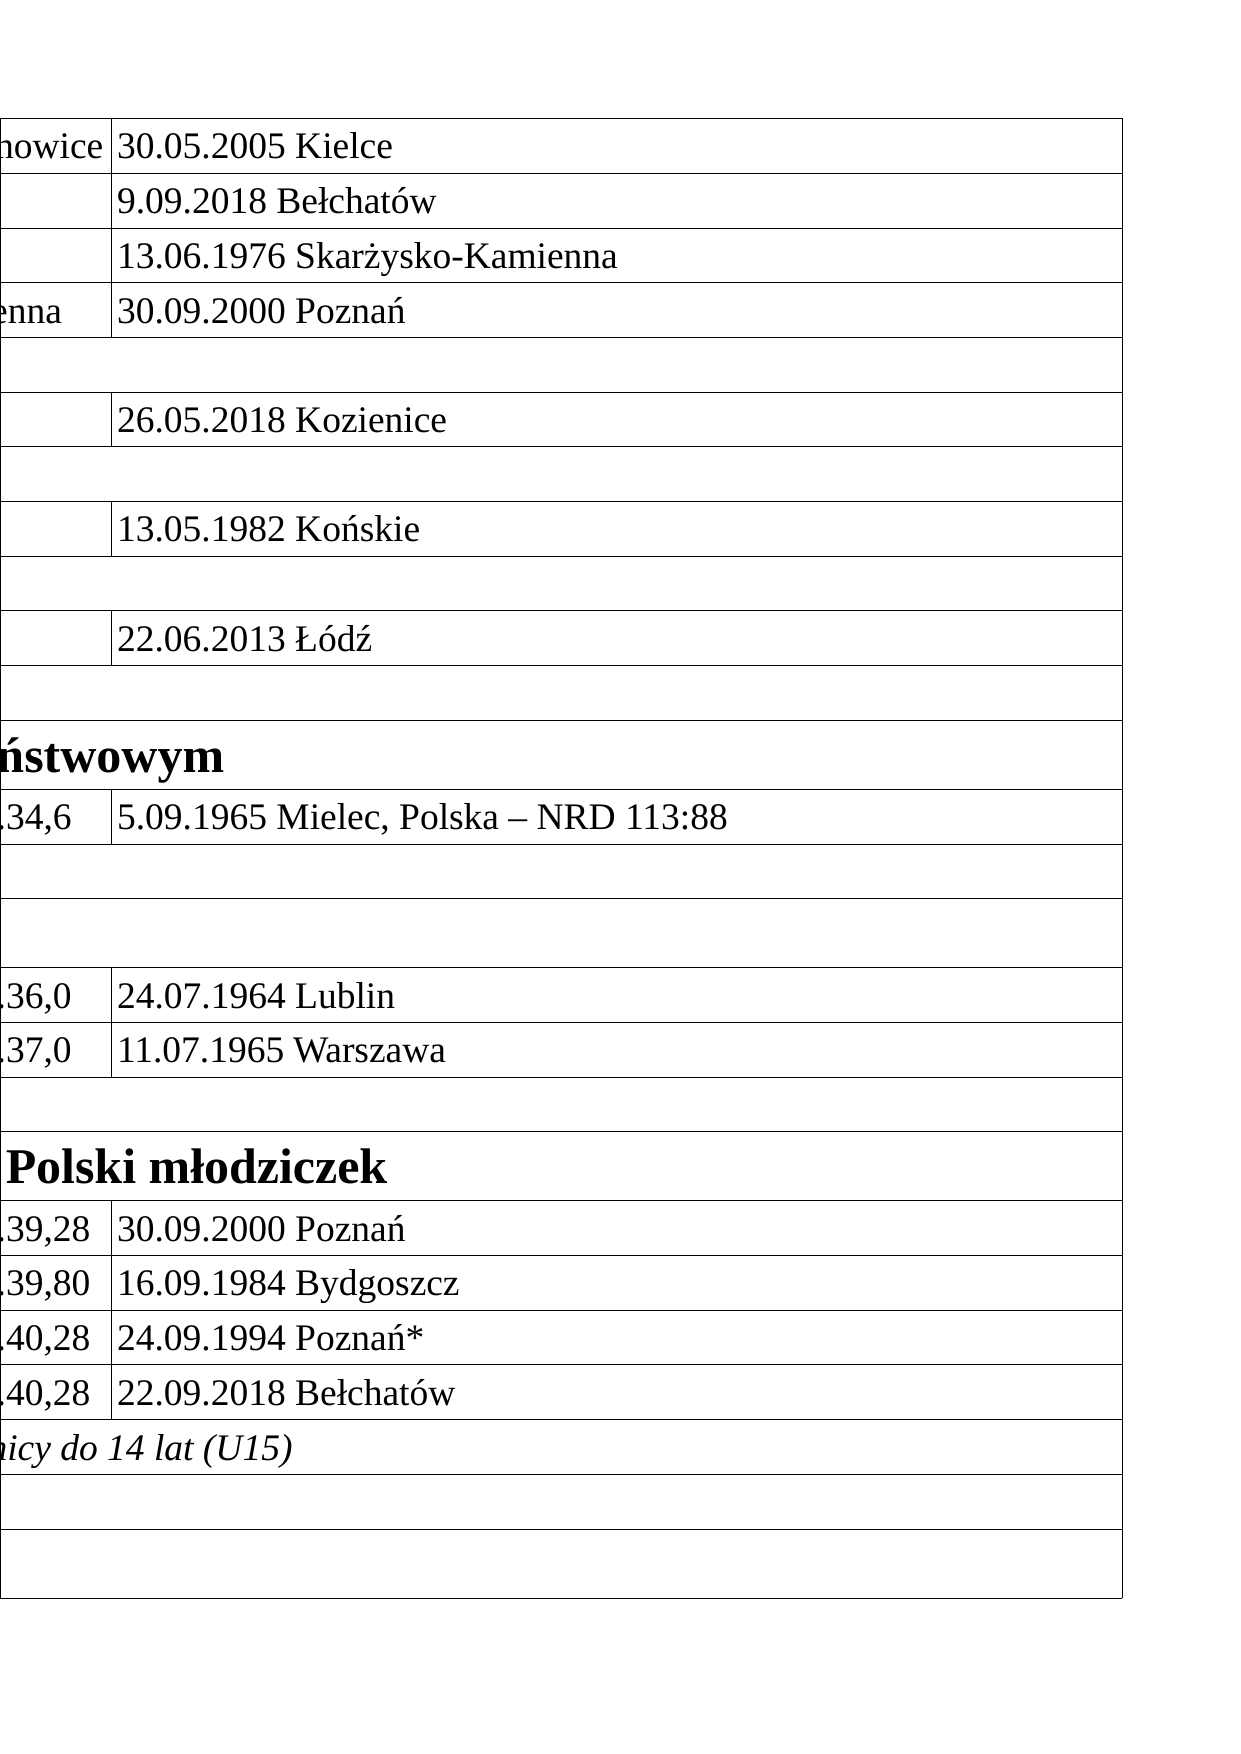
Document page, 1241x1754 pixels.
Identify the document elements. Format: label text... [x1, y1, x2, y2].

table_cell 24.09.1994 Poznań* [112, 1311, 1122, 1364]
table_cell 22.09.2018 Bełchatów [112, 1365, 1122, 1419]
table_cell [1, 1475, 1122, 1528]
table_cell Juventa-Marbo Starachowice [1, 119, 111, 173]
table_cell 1.37,0 [1, 1023, 111, 1077]
table_cell 26.05.2018 Kozienice [112, 393, 1122, 446]
table_cell Trójka Sandomierz [1, 611, 111, 665]
table_cell Mistrzostwa Polski juniorek [1, 899, 1122, 967]
table_cell Olimp Strawczyn [1, 174, 111, 227]
table_cell 1.40,28 [1, 1311, 111, 1364]
table_cell Budowlani Kielce [1, 229, 111, 282]
table_cell 16.09.1984 Bydgoszcz [112, 1256, 1122, 1310]
table_cell [1, 845, 1122, 898]
table_cell 1.36,0 [1, 968, 111, 1022]
table_cell STS Skarżysko-Kamienna [1, 283, 111, 337]
table_cell W reprezentacji Polski juniorek w meczu międzypaństwowym [1, 721, 1122, 789]
table_cell Najlepsza 12-latka [1, 557, 1122, 610]
table_cell 30.05.2005 Kielce [112, 119, 1122, 173]
table_cell [1, 666, 1122, 720]
table_cell 30.09.2000 Poznań [112, 283, 1122, 337]
table_cell 22.06.2013 Łódź [112, 611, 1122, 665]
table_cell 5.09.1965 Mielec, Polska – NRD 113:88 [112, 790, 1122, 843]
table_cell 1.40,28 [1, 1365, 111, 1419]
table_cell [1, 1078, 1122, 1131]
table_cell 13.06.1976 Skarżysko-Kamienna [112, 229, 1122, 282]
table_cell 1.34,6 [1, 790, 111, 843]
table_cell 30.09.2000 Poznań [112, 1201, 1122, 1255]
table_cell 13.05.1982 Końskie [112, 502, 1122, 556]
table_cell Nadir Jędrzejów [1, 393, 111, 446]
table_cell * - w Małym Memoriale J. Kusocińskiego w 1994 roku startowali zawodnicy do 14 lat (U15) [1, 1420, 1122, 1474]
table_cell 11.07.1965 Warszawa [112, 1023, 1122, 1077]
table_cell 9.09.2018 Bełchatów [112, 174, 1122, 227]
table_cell 24.07.1964 Lublin [112, 968, 1122, 1022]
table_cell Rekord Polski juniorek [1, 1530, 1122, 1597]
table_cell 1.39,80 [1, 1256, 111, 1310]
table_cell Mały Memoriał Janusz Kusocińskiego/Mistrzostwa Polski młodziczek [1, 1132, 1122, 1200]
table_cell Neptun Końskie [1, 502, 111, 556]
table_cell Najlepsza 14-latka [1, 338, 1122, 392]
table_cell Najlepsza 13-latka [1, 447, 1122, 501]
table_cell 1.39,28 [1, 1201, 111, 1255]
